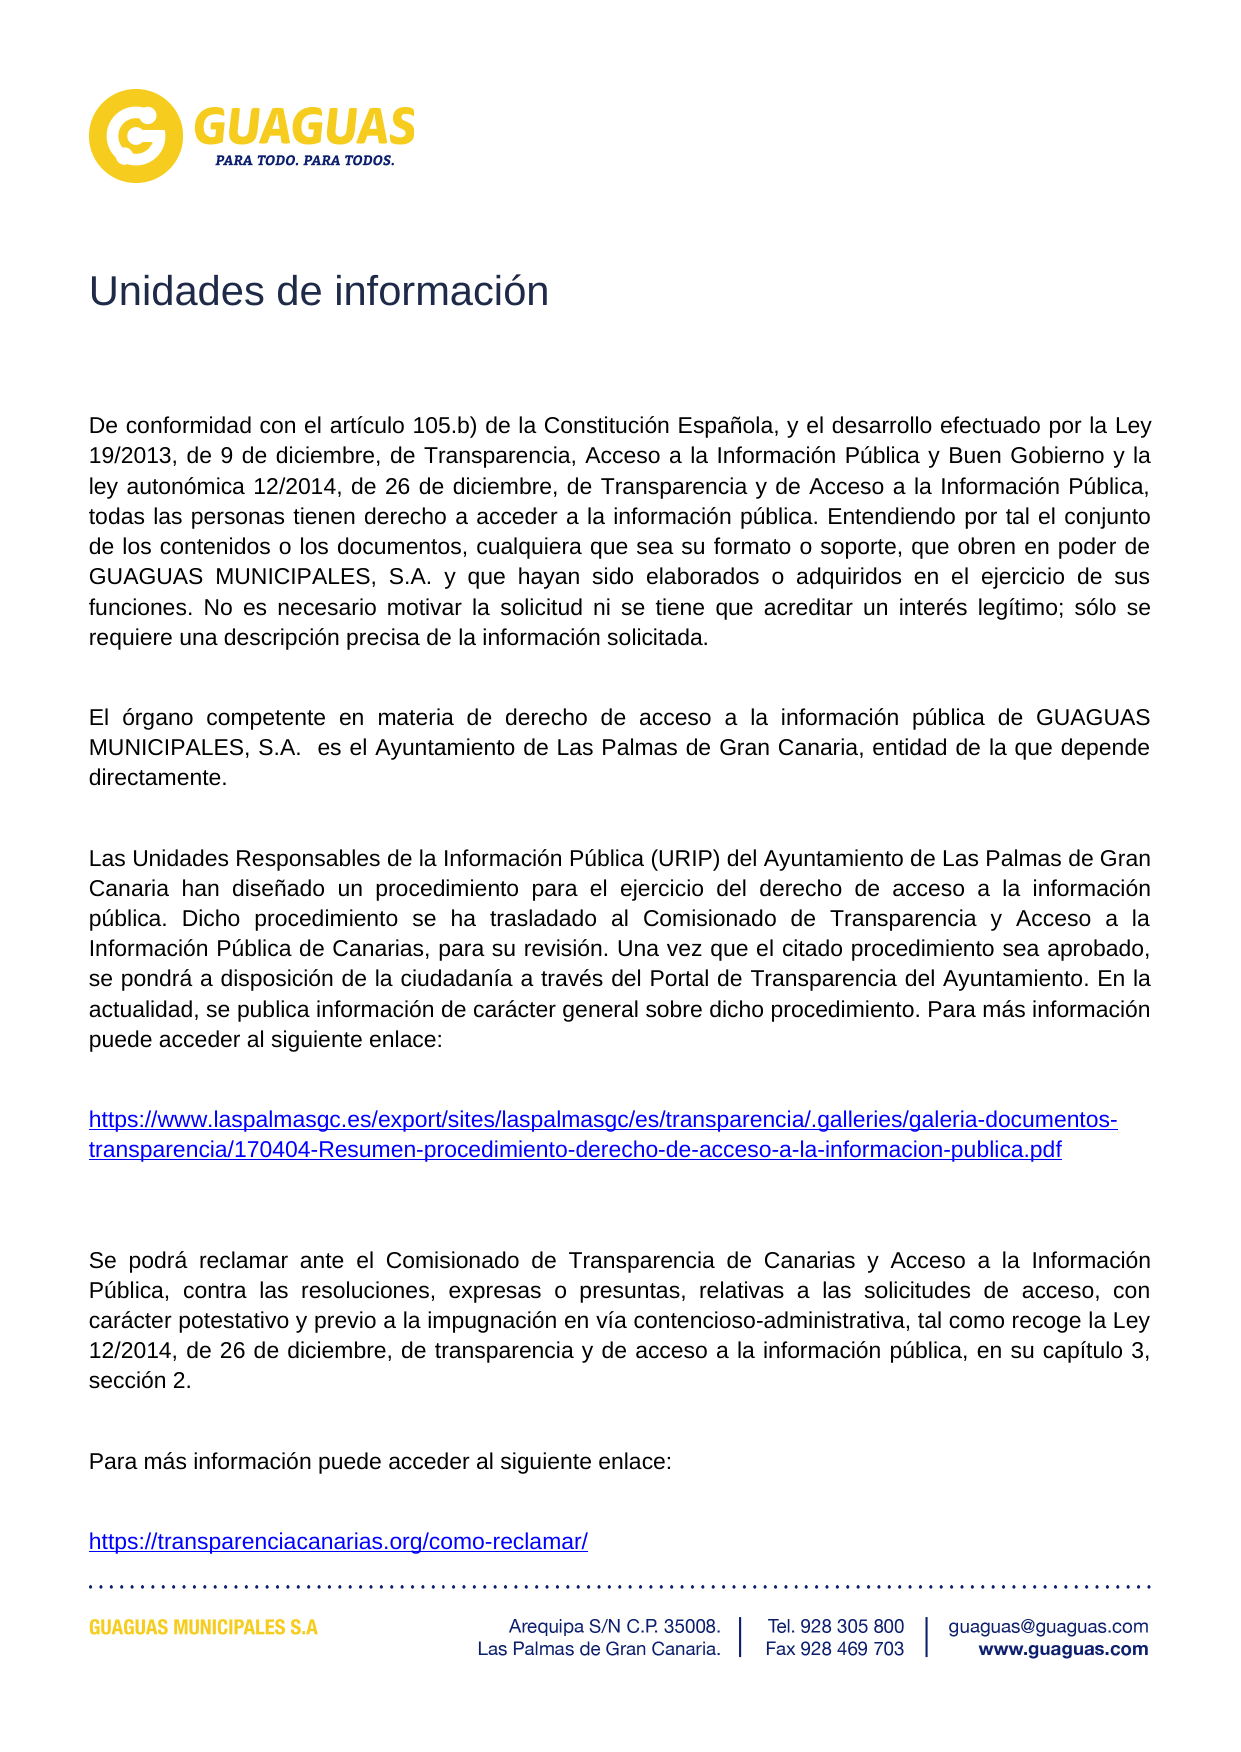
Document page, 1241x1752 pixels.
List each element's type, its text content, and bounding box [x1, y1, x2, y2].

text Las Unidades Responsables de la Información Pública (URIP) del Ayuntamiento de Las Palmas de Gran Canaria han diseñado un procedimiento para el ejercicio del derecho de acceso a la información pública. Dicho procedimiento se ha trasladado al Comisionado de Transparencia y Acceso a la Información Pública de Canarias, para su revisión. Una vez que el citado procedimiento sea aprobado, se pondrá a disposición de la ciudadanía a través del Portal de Transparencia del Ayuntamiento. En la actualidad, se publica información de carácter general sobre dicho procedimiento. Para más información puede acceder al siguiente enlace: [89, 844, 1152, 1052]
text https://www.laspalmasgc.es/export/sites/laspalmasgc/es/transparencia/.galleries/galeria-documentos-transparencia/170404-Resumen-procedimiento-derecho-de-acceso-a-la-informacion-publica.pdf [89, 1106, 1152, 1163]
text https://transparenciacanarias.org/como-reclamar/ [89, 1528, 1152, 1554]
text El órgano competente en materia de derecho de acceso a la información pública de GUAGUAS MUNICIPALES, S.A. es el Ayuntamiento de Las Palmas de Gran Canaria, entidad de la que depende directamente. [89, 704, 1152, 791]
text Para más información puede acceder al siguiente enlace: [89, 1448, 1152, 1474]
text Unidades de información [89, 266, 1152, 314]
text Se podrá reclamar ante el Comisionado de Transparencia de Canarias y Acceso a la Información Pública, contra las resoluciones, expresas o presuntas, relativas a las solicitudes de acceso, con carácter potestativo y previo a la impugnación en vía contencioso-administrativa, tal como recoge la Ley 12/2014, de 26 de diciembre, de transparencia y de acceso a la información pública, en su capítulo 3, sección 2. [89, 1216, 1152, 1394]
text De conformidad con el artículo 105.b) de la Constitución Española, y el desarrollo efectuado por la Ley 19/2013, de 9 de diciembre, de Transparencia, Acceso a la Información Pública y Buen Gobierno y la ley autonómica 12/2014, de 26 de diciembre, de Transparencia y de Acceso a la Información Pública, todas las personas tienen derecho a acceder a la información pública. Entendiendo por tal el conjunto de los contenidos o los documentos, cualquiera que sea su formato o soporte, que obren en poder de GUAGUAS MUNICIPALES, S.A. y que hayan sido elaborados o adquiridos en el ejercicio de sus funciones. No es necesario motivar la solicitud ni se tiene que acreditar un interés legítimo; sólo se requiere una descripción precisa de la información solicitada. [89, 412, 1152, 650]
